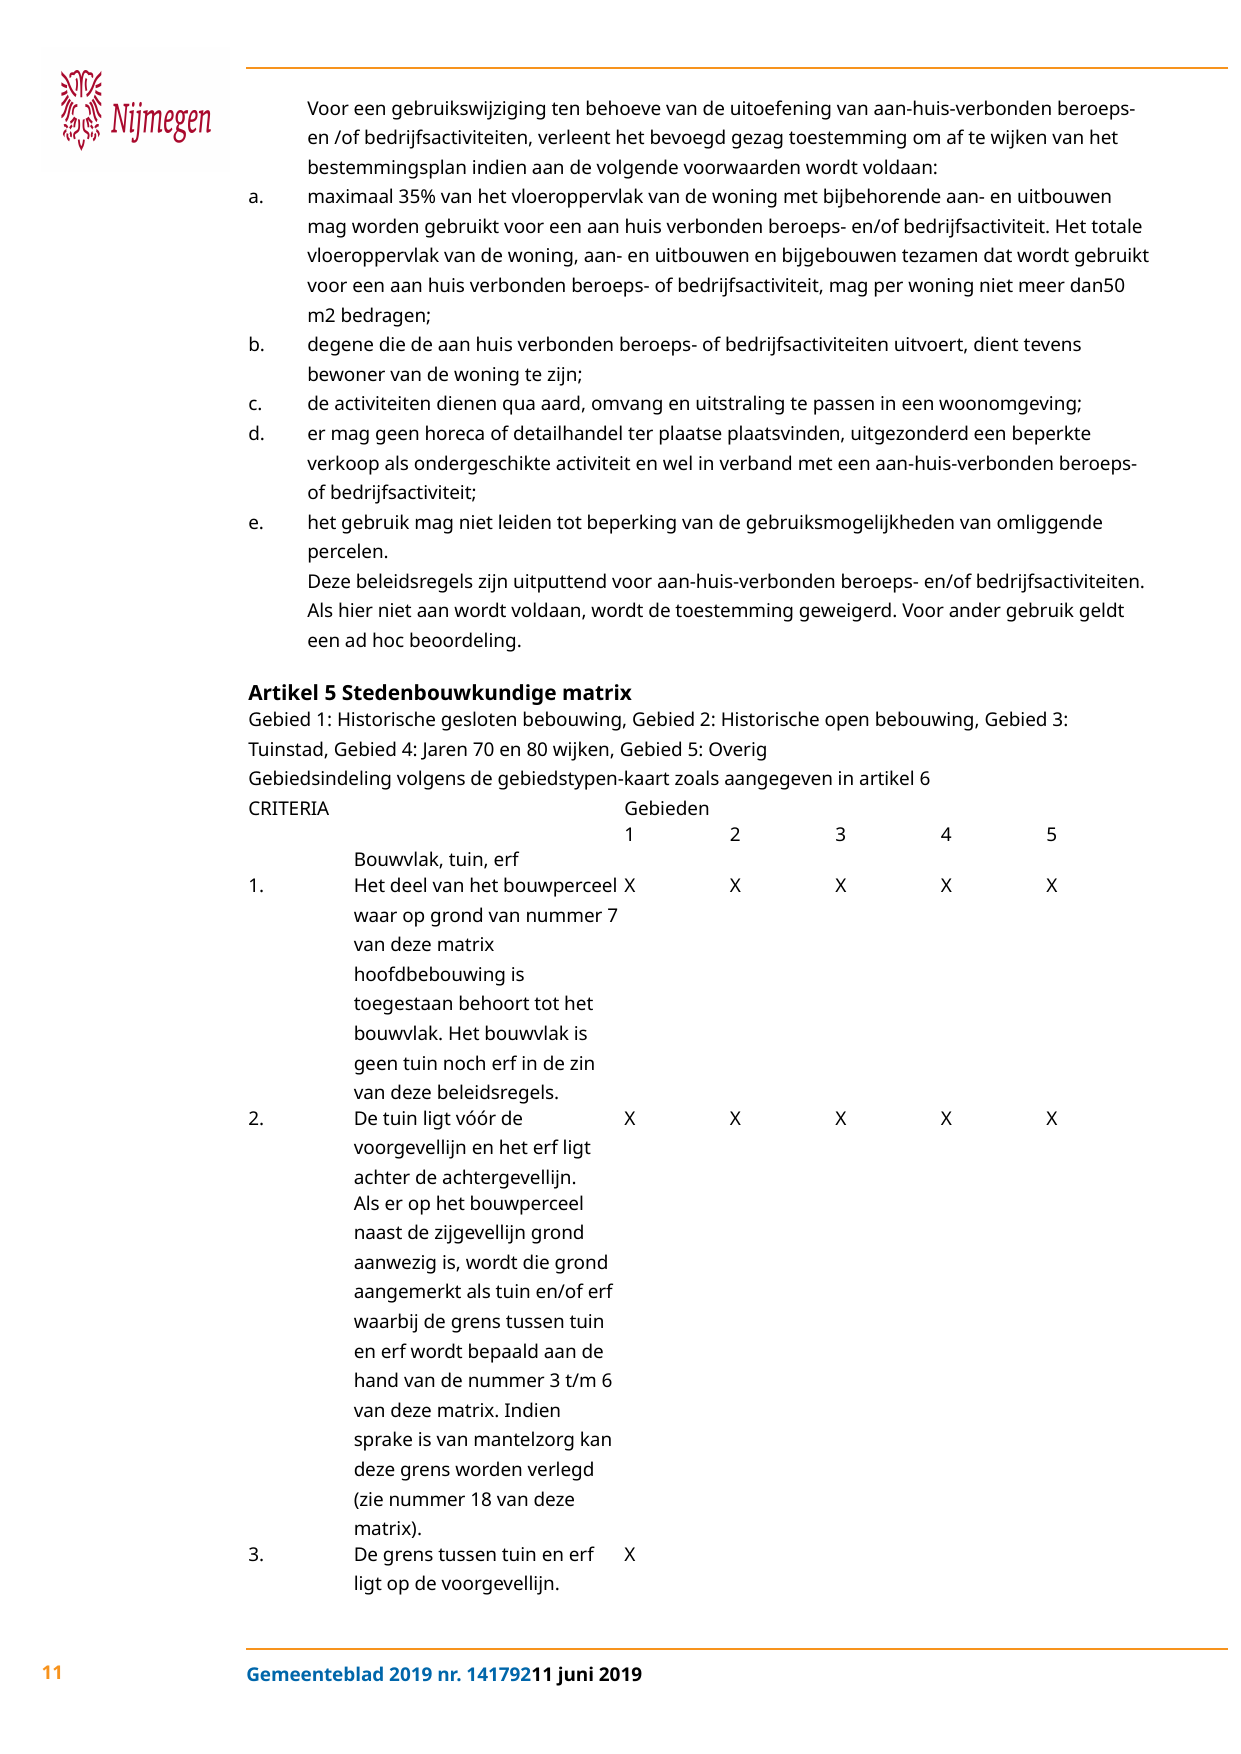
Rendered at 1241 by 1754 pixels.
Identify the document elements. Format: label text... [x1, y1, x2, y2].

table_header [835, 795, 941, 821]
table_cell [835, 1190, 941, 1541]
table_cell [941, 1541, 1046, 1596]
table_cell X [1046, 872, 1152, 1105]
table_cell X [624, 1105, 729, 1190]
table_cell X [835, 872, 941, 1105]
text Gebiedsindeling volgens de gebiedstypen-kaart zoals aangegeven in artikel 6 [248, 765, 1152, 791]
table_cell [354, 821, 624, 846]
table_header [941, 795, 1046, 821]
table_cell X [1046, 1105, 1152, 1190]
table_cell De tuin ligt vóór de voorgevellijn en het erf ligt achter de achtergevellijn. [354, 1105, 624, 1190]
table_header Gebieden [624, 795, 729, 821]
table_cell [730, 846, 835, 872]
list er mag geen horeca of detailhandel ter plaatse plaatsvinden, uitgezonderd een beperkte verkoop als ondergeschikte activiteit en wel in verband met een aan-huis-verbonden beroeps- of bedrijfsactiviteit; [248, 420, 1152, 505]
table_cell X [624, 872, 729, 1105]
table_cell 3 [835, 821, 941, 846]
table_cell X [941, 872, 1046, 1105]
table_cell De grens tussen tuin en erf ligt op de voorgevellijn. [354, 1541, 624, 1596]
list het gebruik mag niet leiden tot beperking van de gebruiksmogelijkheden van omliggende percelen. [248, 509, 1152, 564]
table_cell [730, 1190, 835, 1541]
list Voor een gebruikswijziging ten behoeve van de uitoefening van aan-huis-verbonden beroeps- en /of bedrijfsactiviteiten, verleent het bevoegd gezag toestemming om af te wijken van het bestemmingsplan indien aan de volgende voorwaarden wordt voldaan: [248, 95, 1152, 180]
table_cell [624, 846, 729, 872]
table_cell 1 [624, 821, 729, 846]
table_cell [624, 1190, 729, 1541]
table_cell [248, 1190, 353, 1541]
table_cell Het deel van het bouwperceel waar op grond van nummer 7 van deze matrix hoofdbebouwing is toegestaan behoort tot het bouwvlak. Het bouwvlak is geen tuin noch erf in de zin van deze beleidsregels. [354, 872, 624, 1105]
table_cell [835, 1541, 941, 1596]
table_cell X [941, 1105, 1046, 1190]
table_cell X [835, 1105, 941, 1190]
table_cell 1. [248, 872, 353, 1105]
list de activiteiten dienen qua aard, omvang en uitstraling te passen in een woonomgeving; [248, 391, 1152, 416]
table_cell 3. [248, 1541, 353, 1596]
table_cell 4 [941, 821, 1046, 846]
table_cell [248, 846, 353, 872]
table_cell Als er op het bouwperceel naast de zijgevellijn grond aanwezig is, wordt die grond aangemerkt als tuin en/of erf waarbij de grens tussen tuin en erf wordt bepaald aan de hand van de nummer 3 t/m 6 van deze matrix. Indien sprake is van mantelzorg kan deze grens worden verlegd (zie nummer 18 van deze matrix). [354, 1190, 624, 1541]
text Artikel 5 Stedenbouwkundige matrix [248, 678, 1152, 706]
table_cell 2. [248, 1105, 353, 1190]
table_cell [941, 1190, 1046, 1541]
table_cell [730, 1541, 835, 1596]
list maximaal 35% van het vloeroppervlak van de woning met bijbehorende aan- en uitbouwen mag worden gebruikt voor een aan huis verbonden beroeps- en/of bedrijfsactiviteit. Het totale vloeroppervlak van de woning, aan- en uitbouwen en bijgebouwen tezamen dat wordt gebruikt voor een aan huis verbonden beroeps- of bedrijfsactiviteit, mag per woning niet meer dan50 m2 bedragen; [248, 183, 1152, 328]
table_header [1046, 795, 1152, 821]
table_cell X [624, 1541, 729, 1596]
table_cell X [730, 872, 835, 1105]
table_header CRITERIA [248, 795, 353, 821]
table_cell [1046, 1190, 1152, 1541]
list degene die de aan huis verbonden beroeps- of bedrijfsactiviteiten uitvoert, dient tevens bewoner van de woning te zijn; [248, 331, 1152, 387]
table_cell X [730, 1105, 835, 1190]
table_header [354, 795, 624, 821]
table_cell [941, 846, 1046, 872]
table_header [730, 795, 835, 821]
list Deze beleidsregels zijn uitputtend voor aan-huis-verbonden beroeps- en/of bedrijfsactiviteiten. Als hier niet aan wordt voldaan, wordt de toestemming geweigerd. Voor ander gebruik geldt een ad hoc beoordeling. [248, 568, 1152, 653]
text Gebied 1: Historische gesloten bebouwing, Gebied 2: Historische open bebouwing, Gebied 3: Tuinstad, Gebied 4: Jaren 70 en 80 wijken, Gebied 5: Overig [248, 706, 1152, 761]
picture [41, 47, 231, 172]
table_cell [1046, 846, 1152, 872]
table_cell [1046, 1541, 1152, 1596]
table_cell 5 [1046, 821, 1152, 846]
table_cell [835, 846, 941, 872]
table_cell Bouwvlak, tuin, erf [354, 846, 624, 872]
table_cell [248, 821, 353, 846]
table_cell 2 [730, 821, 835, 846]
